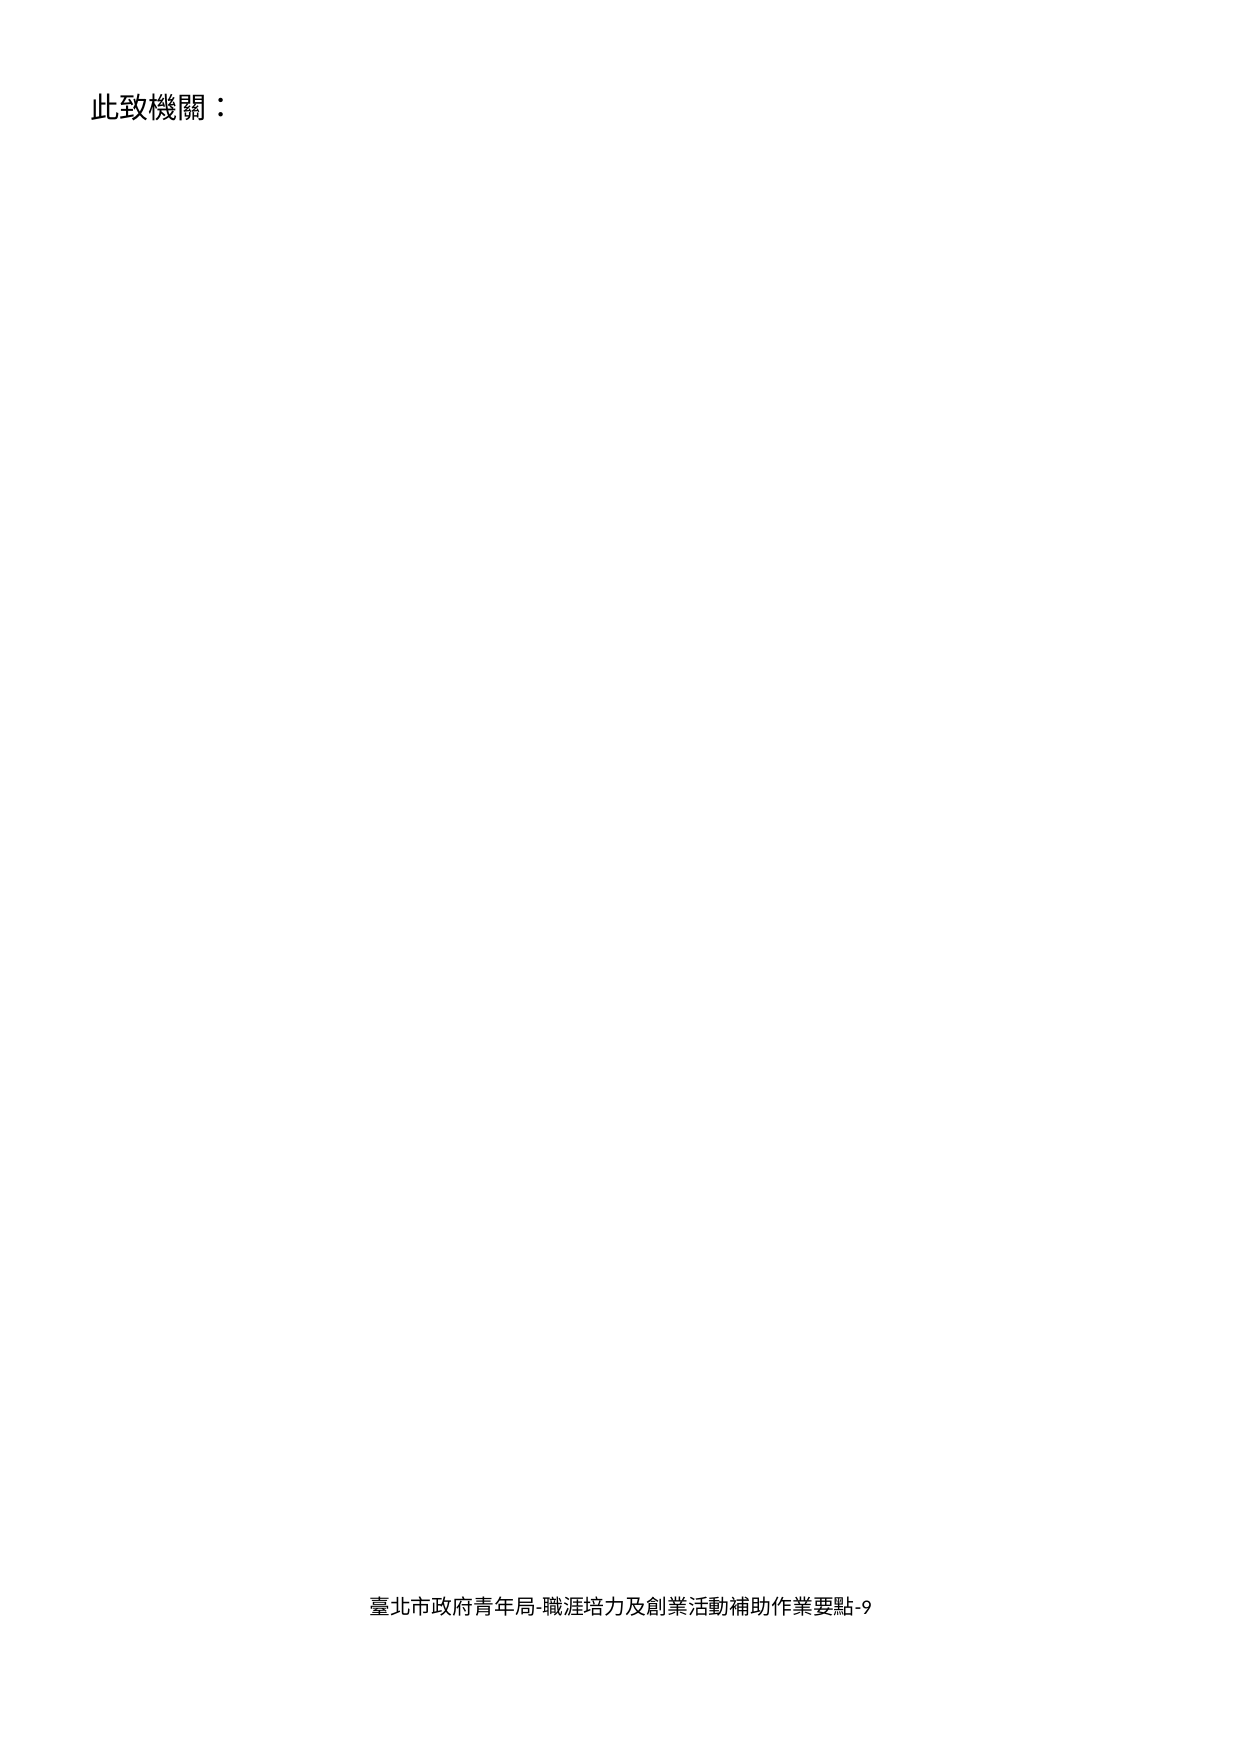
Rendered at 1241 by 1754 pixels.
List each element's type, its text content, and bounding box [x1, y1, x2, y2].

text 此致機關： [87, 89, 1165, 126]
